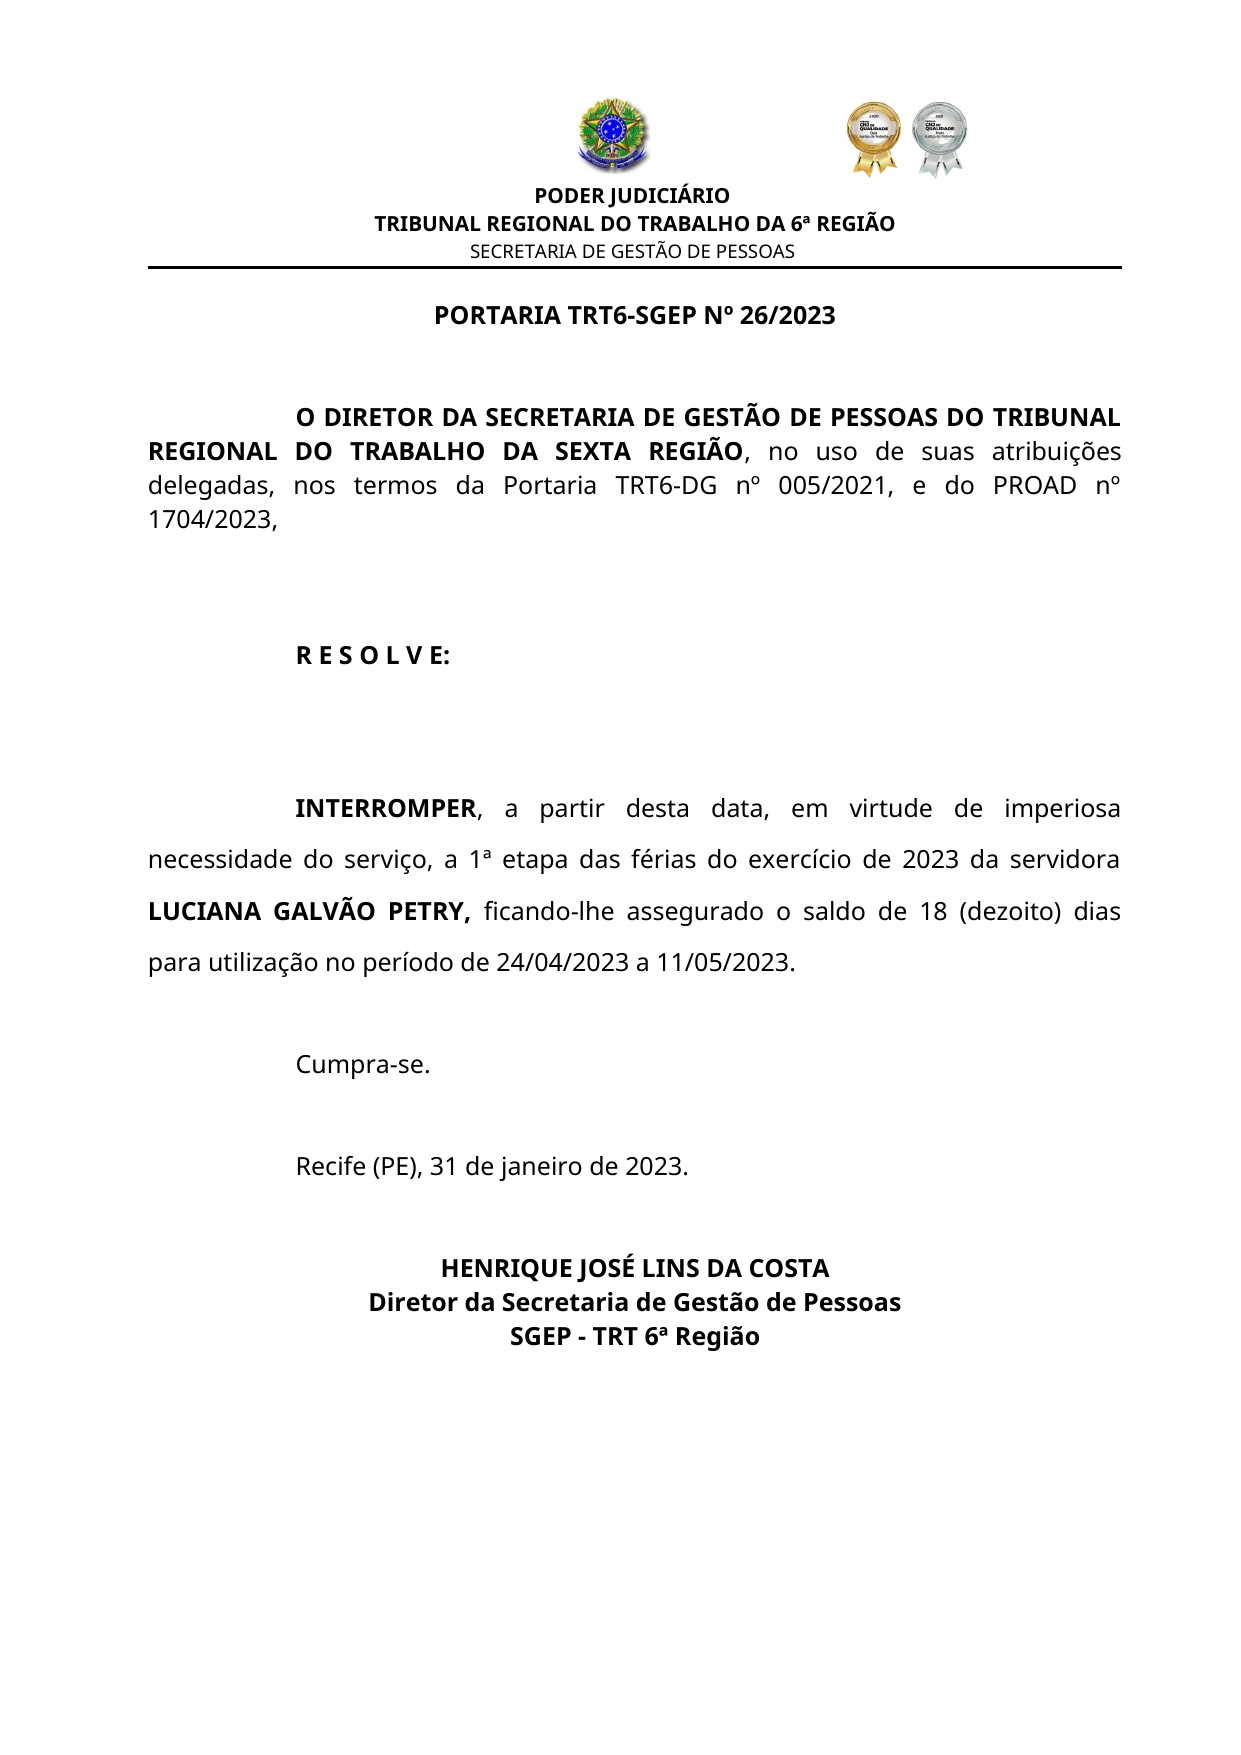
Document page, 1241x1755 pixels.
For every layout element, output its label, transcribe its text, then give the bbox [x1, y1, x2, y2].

text O DIRETOR DA SECRETARIA DE GESTÃO DE PESSOAS DO TRIBUNAL REGIONAL DO TRABALHO DA SEXTA REGIÃO, no uso de suas atribuições delegadas, nos termos da Portaria TRT6-DG nº 005/2021, e do PROAD nº 1704/2023, [148, 399, 1122, 536]
text Diretor da Secretaria de Gestão de Pessoas [148, 1284, 1122, 1318]
text Cumpra-se. [148, 1046, 1122, 1080]
text PORTARIA TRT6-SGEP Nº 26/2023 [148, 297, 1122, 331]
text HENRIQUE JOSÉ LINS DA COSTA [148, 1250, 1122, 1284]
text Recife (PE), 31 de janeiro de 2023. [148, 1148, 1122, 1182]
text R E S O L V E: [148, 638, 1122, 672]
text SGEP - TRT 6ª Região [148, 1318, 1122, 1353]
text INTERROMPER, a partir desta data, em virtude de imperiosa necessidade do serviço, a 1ª etapa das férias do exercício de 2023 da servidora LUCIANA GALVÃO PETRY, ficando-lhe assegurado o saldo de 18 (dezoito) dias para utilização no período de 24/04/2023 a 11/05/2023. [148, 791, 1122, 978]
